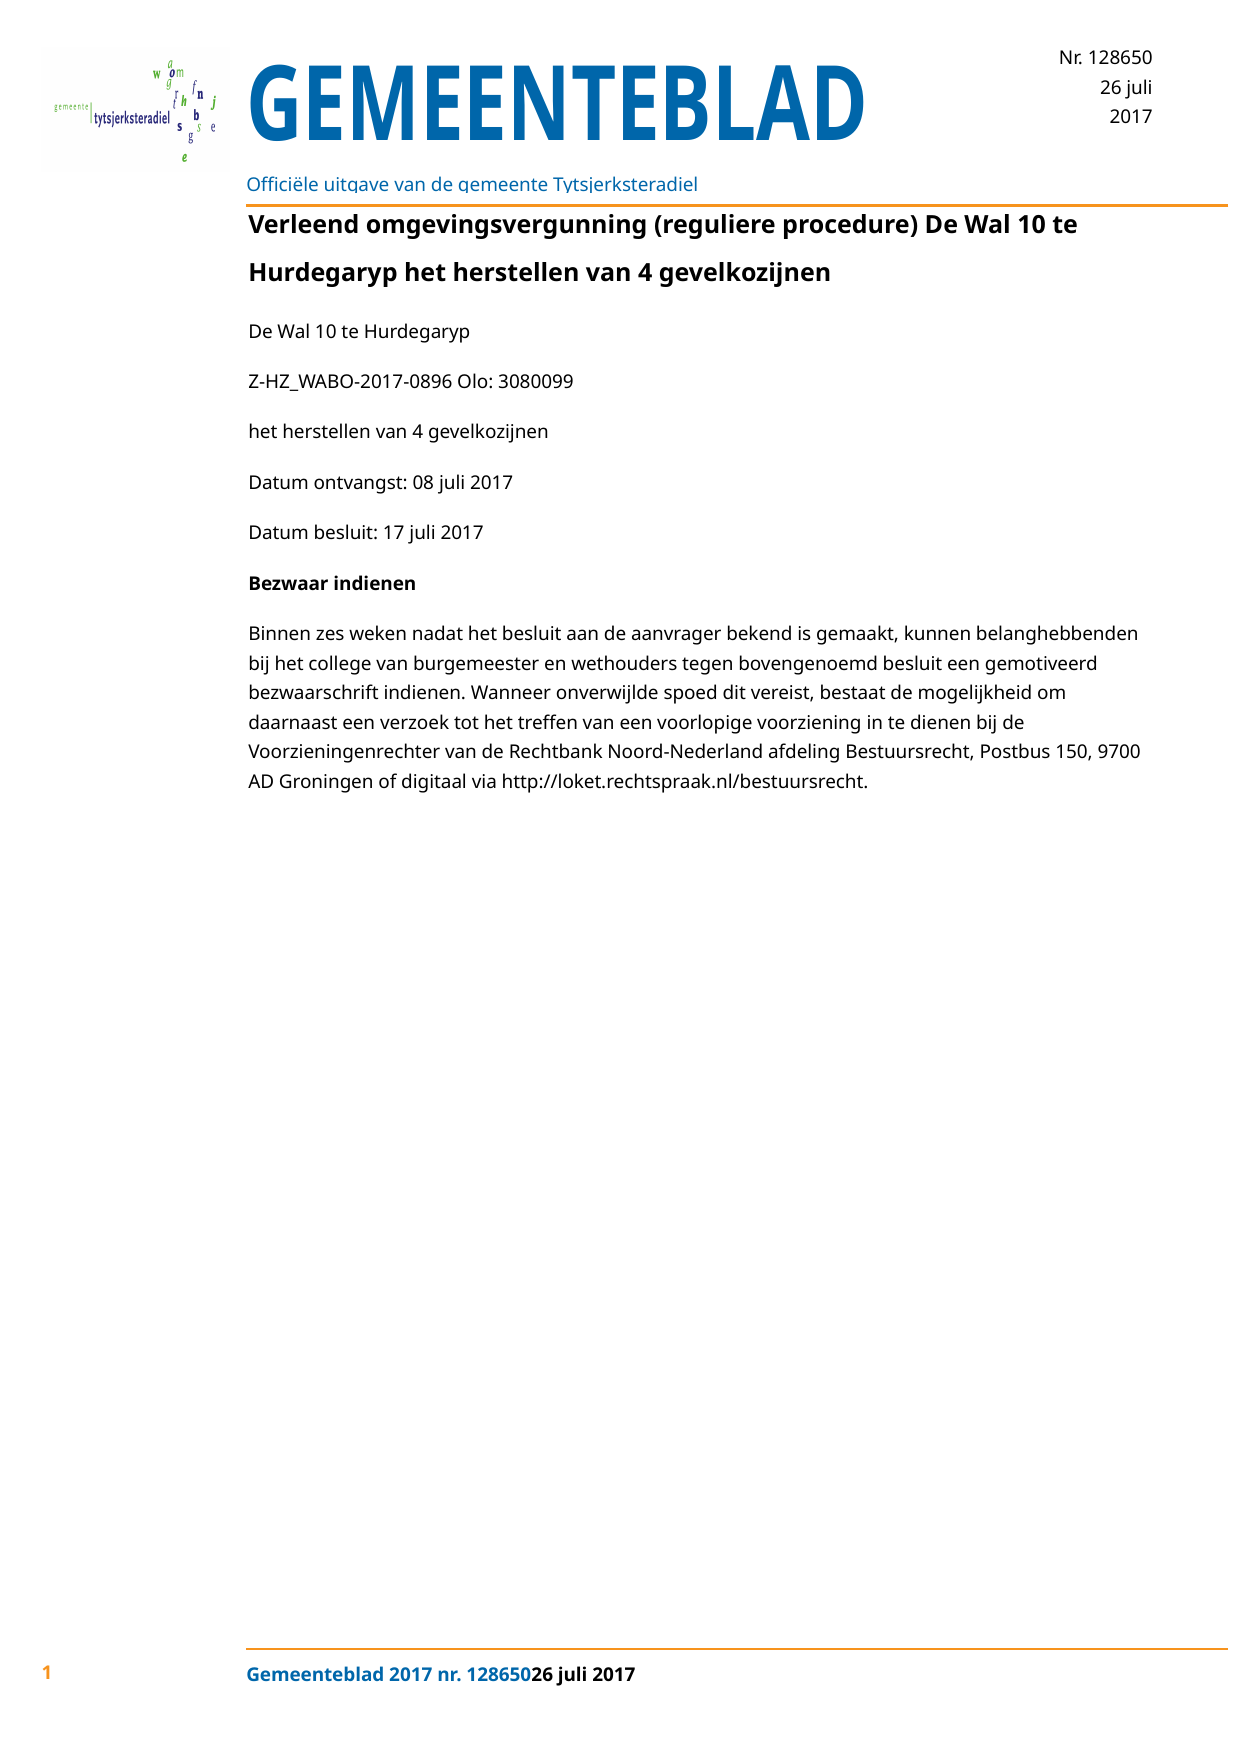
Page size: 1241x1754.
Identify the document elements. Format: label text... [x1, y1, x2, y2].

text De Wal 10 te Hurdegaryp [248, 318, 1152, 344]
text Datum ontvangst: 08 juli 2017 [248, 469, 1152, 495]
text Bezwaar indienen [248, 570, 1152, 596]
text Verleend omgevingsvergunning (reguliere procedure) De Wal 10 te Hurdegaryp het herstellen van 4 gevelkozijnen [248, 207, 1152, 288]
text Z-HZ_WABO-2017-0896 Olo: 3080099 [248, 368, 1152, 394]
picture [41, 47, 231, 172]
text Datum besluit: 17 juli 2017 [248, 519, 1152, 545]
text Binnen zes weken nadat het besluit aan de aanvrager bekend is gemaakt, kunnen belanghebbenden bij het college van burgemeester en wethouders tegen bovengenoemd besluit een gemotiveerd bezwaarschrift indienen. Wanneer onverwijlde spoed dit vereist, bestaat de mogelijkheid om daarnaast een verzoek tot het treffen van een voorlopige voorziening in te dienen bij de Voorzieningenrechter van de Rechtbank Noord-Nederland afdeling Bestuursrecht, Postbus 150, 9700 AD Groningen of digitaal via http://loket.rechtspraak.nl/bestuursrecht. [248, 620, 1152, 794]
text het herstellen van 4 gevelkozijnen [248, 419, 1152, 444]
